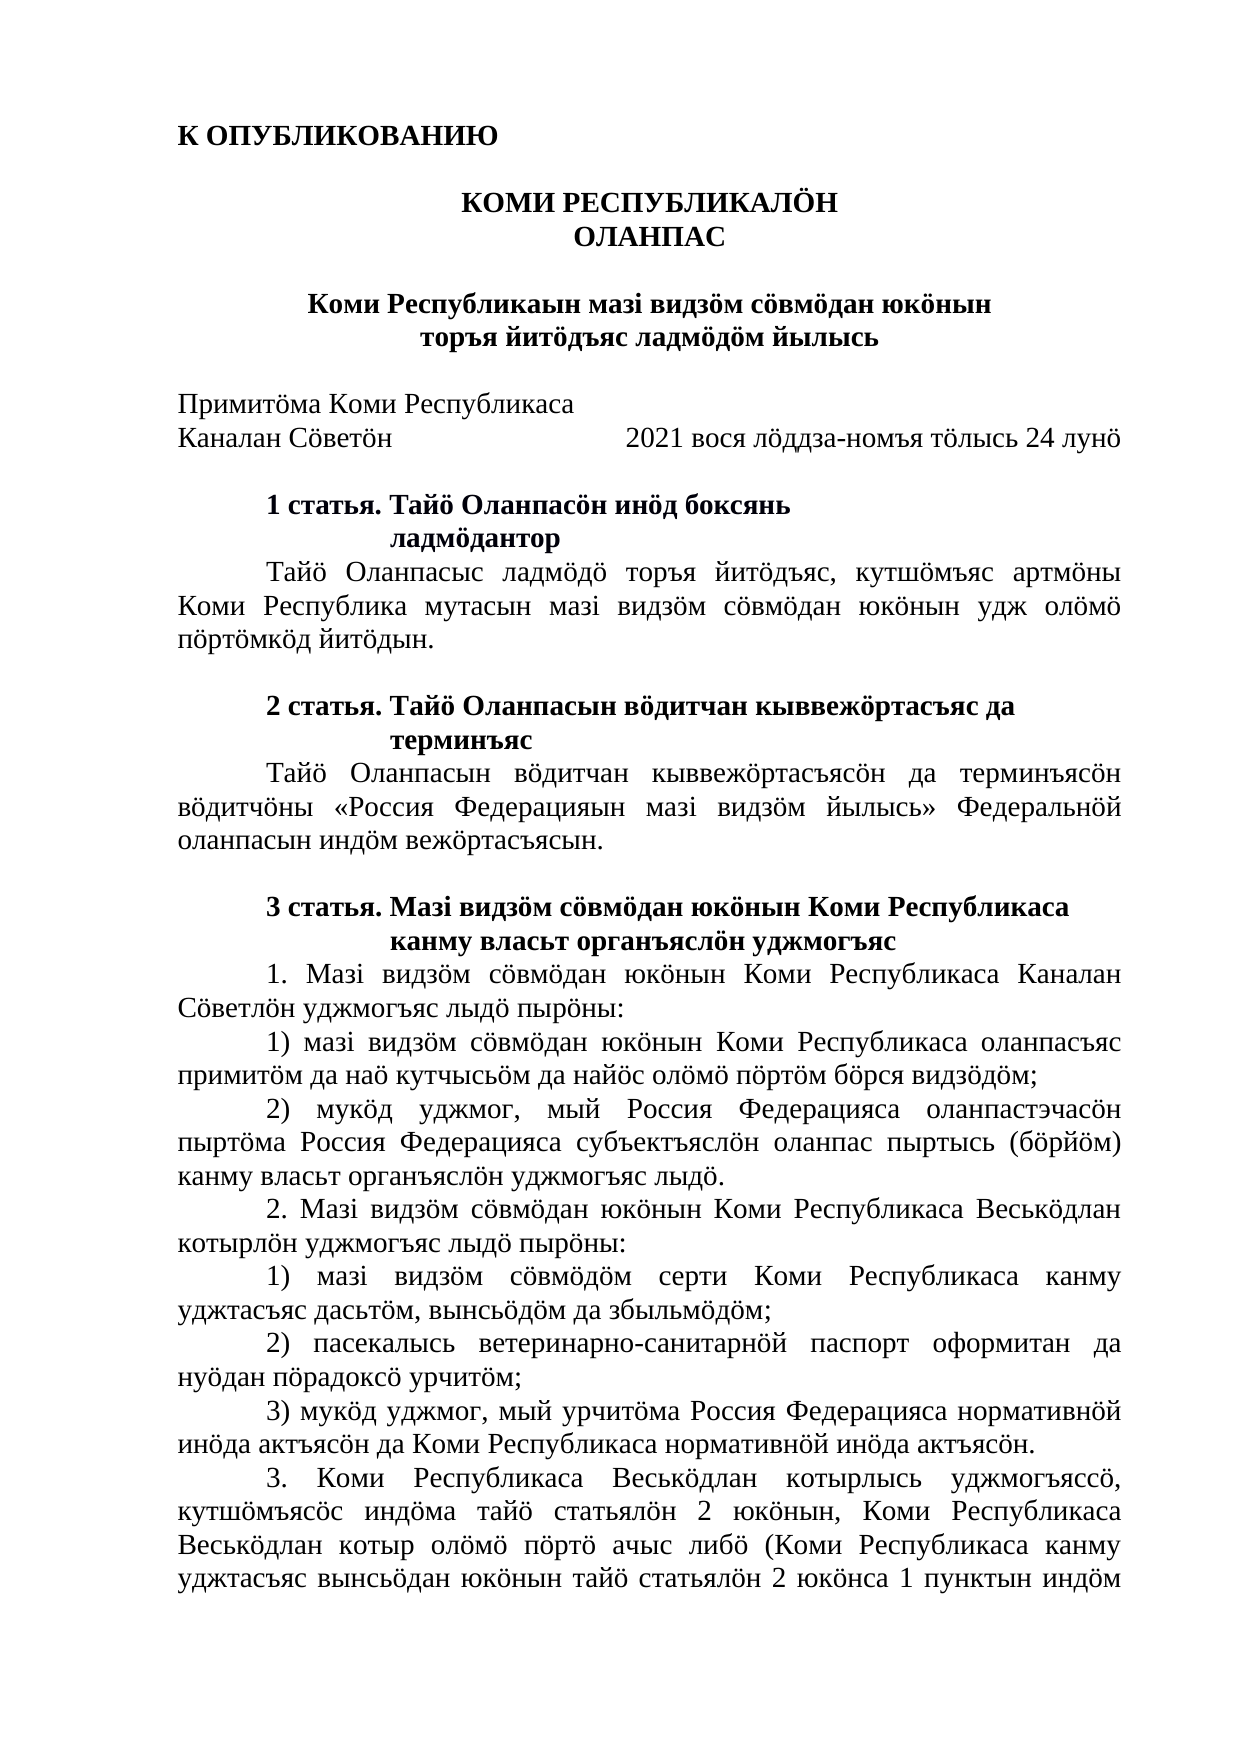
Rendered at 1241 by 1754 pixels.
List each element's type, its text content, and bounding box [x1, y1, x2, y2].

text 2) мукӧд уджмог, мый Россия Федерацияса оланпастэчасӧн пыртӧма Россия Федерацияса субъектъяслӧн оланпас пыртысь (бӧрйӧм) канму власьт органъяслӧн уджмогъяс лыдӧ. [177, 1091, 1122, 1191]
title торъя йитӧдъяс ладмӧдӧм йылысь [177, 319, 1122, 353]
text ладмӧдантор [177, 521, 1122, 554]
text канму власьт органъяслӧн уджмогъяс [177, 923, 1122, 957]
text 2. Мазі видзӧм сӧвмӧдан юкӧнын Коми Республикаса Веськӧдлан котырлӧн уджмогъяс лыдӧ пырӧны: [177, 1191, 1122, 1258]
text Каналан Сӧветӧн 2021 вося лӧддза-номъя тӧлысь 24 лунӧ [177, 420, 1122, 453]
title 2 статья. Тайӧ Оланпасын вӧдитчан кыввежӧртасъяс да [177, 688, 1122, 722]
text К ОПУБЛИКОВАНИЮ [177, 118, 1122, 152]
text Тайӧ Оланпасын вӧдитчан кыввежӧртасъясӧн да терминъясӧн вӧдитчӧны «Россия Федерацияын мазі видзӧм йылысь» Федеральнӧй оланпасын индӧм вежӧртасъясын. [177, 755, 1122, 856]
title терминъяс [177, 722, 1122, 755]
text 1) мазі видзӧм сӧвмӧдӧм серти Коми Республикаса канму уджтасъяс дасьтӧм, вынсьӧдӧм да збыльмӧдӧм; [177, 1258, 1122, 1326]
text 1 статья. Тайӧ Оланпасӧн инӧд боксянь [177, 487, 1122, 521]
text Тайӧ Оланпасыс ладмӧдӧ торъя йитӧдъяс, кутшӧмъяс артмӧны Коми Республика мутасын мазі видзӧм сӧвмӧдан юкӧнын удж олӧмӧ пӧртӧмкӧд йитӧдын. [177, 554, 1122, 655]
text 2) пасекалысь ветеринарно-санитарнӧй паспорт оформитан да нуӧдан пӧрадоксӧ урчитӧм; [177, 1326, 1122, 1393]
text 1. Мазі видзӧм сӧвмӧдан юкӧнын Коми Республикаса Каналан Сӧветлӧн уджмогъяс лыдӧ пырӧны: [177, 957, 1122, 1024]
title Коми Республикаын мазі видзӧм сӧвмӧдан юкӧнын [177, 286, 1122, 319]
text Примитӧма Коми Республикаса [177, 386, 1122, 420]
text 3. Коми Республикаса Веськӧдлан котырлысь уджмогъяссӧ, кутшӧмъясӧс индӧма тайӧ статьялӧн 2 юкӧнын, Коми Республикаса Веськӧдлан котыр олӧмӧ пӧртӧ ачыс либӧ (Коми Республикаса канму уджтасъяс вынсьӧдан юкӧнын тайӧ статьялӧн 2 юкӧнса 1 пунктын индӧм [177, 1460, 1122, 1594]
text 1) мазі видзӧм сӧвмӧдан юкӧнын Коми Республикаса оланпасъяс примитӧм да наӧ кутчысьӧм да найӧс олӧмӧ пӧртӧм бӧрся видзӧдӧм; [177, 1024, 1122, 1091]
text 3) мукӧд уджмог, мый урчитӧма Россия Федерацияса нормативнӧй инӧда актъясӧн да Коми Республикаса нормативнӧй инӧда актъясӧн. [177, 1393, 1122, 1460]
text ОЛАНПАС [177, 219, 1122, 252]
text КОМИ РЕСПУБЛИКАЛӦН [177, 185, 1122, 219]
text 3 статья. Мазі видзӧм сӧвмӧдан юкӧнын Коми Республикаса [177, 889, 1122, 923]
